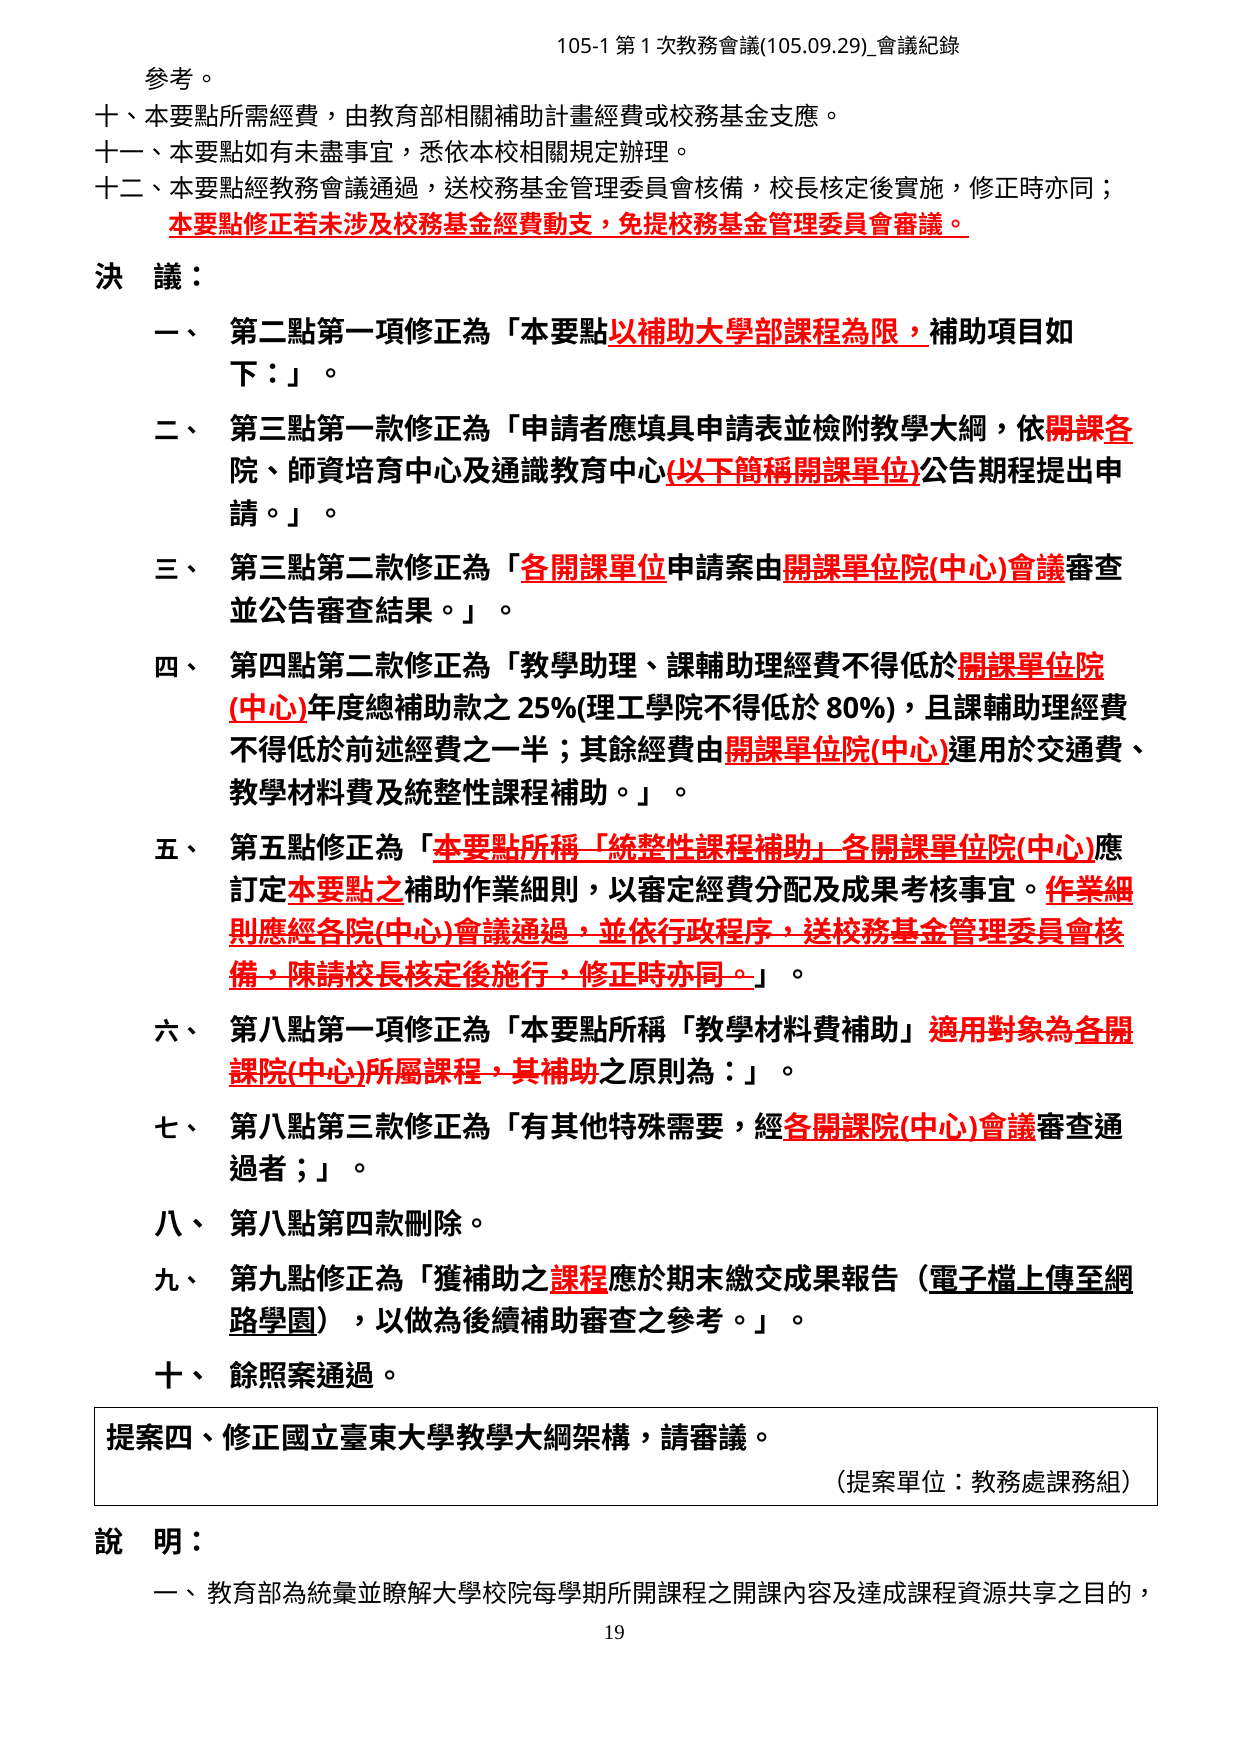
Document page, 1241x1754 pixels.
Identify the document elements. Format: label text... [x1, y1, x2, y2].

table_header 提案四、修正國立臺東大學教學大綱架構，請審議。 （提案單位：教務處課務組） [95, 1408, 1157, 1505]
list 第四點第二款修正為「教學助理、課輔助理經費不得低於開課單位院(中心)年度總補助款之25%(理工學院不得低於80%)，且課輔助理經費不得低於前述經費之一半；其餘經費由開課單位院(中心)運用於交通費、教學材料費及統整性課程補助。」。 [154, 642, 1134, 812]
list 本要點所需經費，由教育部相關補助計畫經費或校務基金支應。 [94, 96, 1134, 132]
list 第三點第二款修正為「各開課單位申請案由開課單位院(中心)會議審查並公告審查結果。」。 [154, 545, 1134, 630]
list 本要點如有未盡事宜，悉依本校相關規定辦理。 [94, 132, 1134, 169]
text 決 議： [94, 254, 1134, 296]
list 第八點第四款刪除。 [154, 1200, 1134, 1243]
list 第五點修正為「本要點所稱「統整性課程補助」各開課單位院(中心)應訂定本要點之補助作業細則，以審定經費分配及成果考核事宜。作業細則應經各院(中心)會議通過，並依行政程序，送校務基金管理委員會核備，陳請校長核定後施行，修正時亦同。」。 [154, 824, 1134, 993]
list 第二點第一項修正為「本要點以補助大學部課程為限，補助項目如下：」。 [154, 308, 1134, 393]
list 第三點第一款修正為「申請者應填具申請表並檢附教學大綱，依開課各院、師資培育中心及通識教育中心(以下簡稱開課單位)公告期程提出申請。」。 [154, 406, 1134, 532]
list 教育部為統彙並瞭解大學校院每學期所開課程之開課內容及達成課程資源共享之目的，要求各校於每學期填報該學期所開課程資料。為使每學期上傳資料更臻完備，擬蒐集其一「證照」欄位之相關資訊。 [153, 1574, 1134, 1610]
list 本要點經教務會議通過，送校務基金管理委員會核備，校長核定後實施，修正時亦同；本要點修正若未涉及校務基金經費動支，免提校務基金管理委員會審議。 [94, 169, 1134, 241]
list 第八點第一項修正為「本要點所稱「教學材料費補助」適用對象為各開課院(中心)所屬課程，其補助之原則為：」。 [154, 1006, 1134, 1091]
text 說 明： [94, 1519, 1134, 1561]
list 獲補助之教師應於期末繳交成果報告（電子檔上傳至網路學園），以做為後續補助審查之參考。 [94, 60, 1134, 96]
list 餘照案通過。 [154, 1352, 1134, 1394]
list 第八點第三款修正為「有其他特殊需要，經各開課院(中心)會議審查通過者；」。 [154, 1103, 1134, 1188]
list 第九點修正為「獲補助之課程應於期末繳交成果報告（電子檔上傳至網路學園），以做為後續補助審查之參考。」。 [154, 1255, 1134, 1340]
